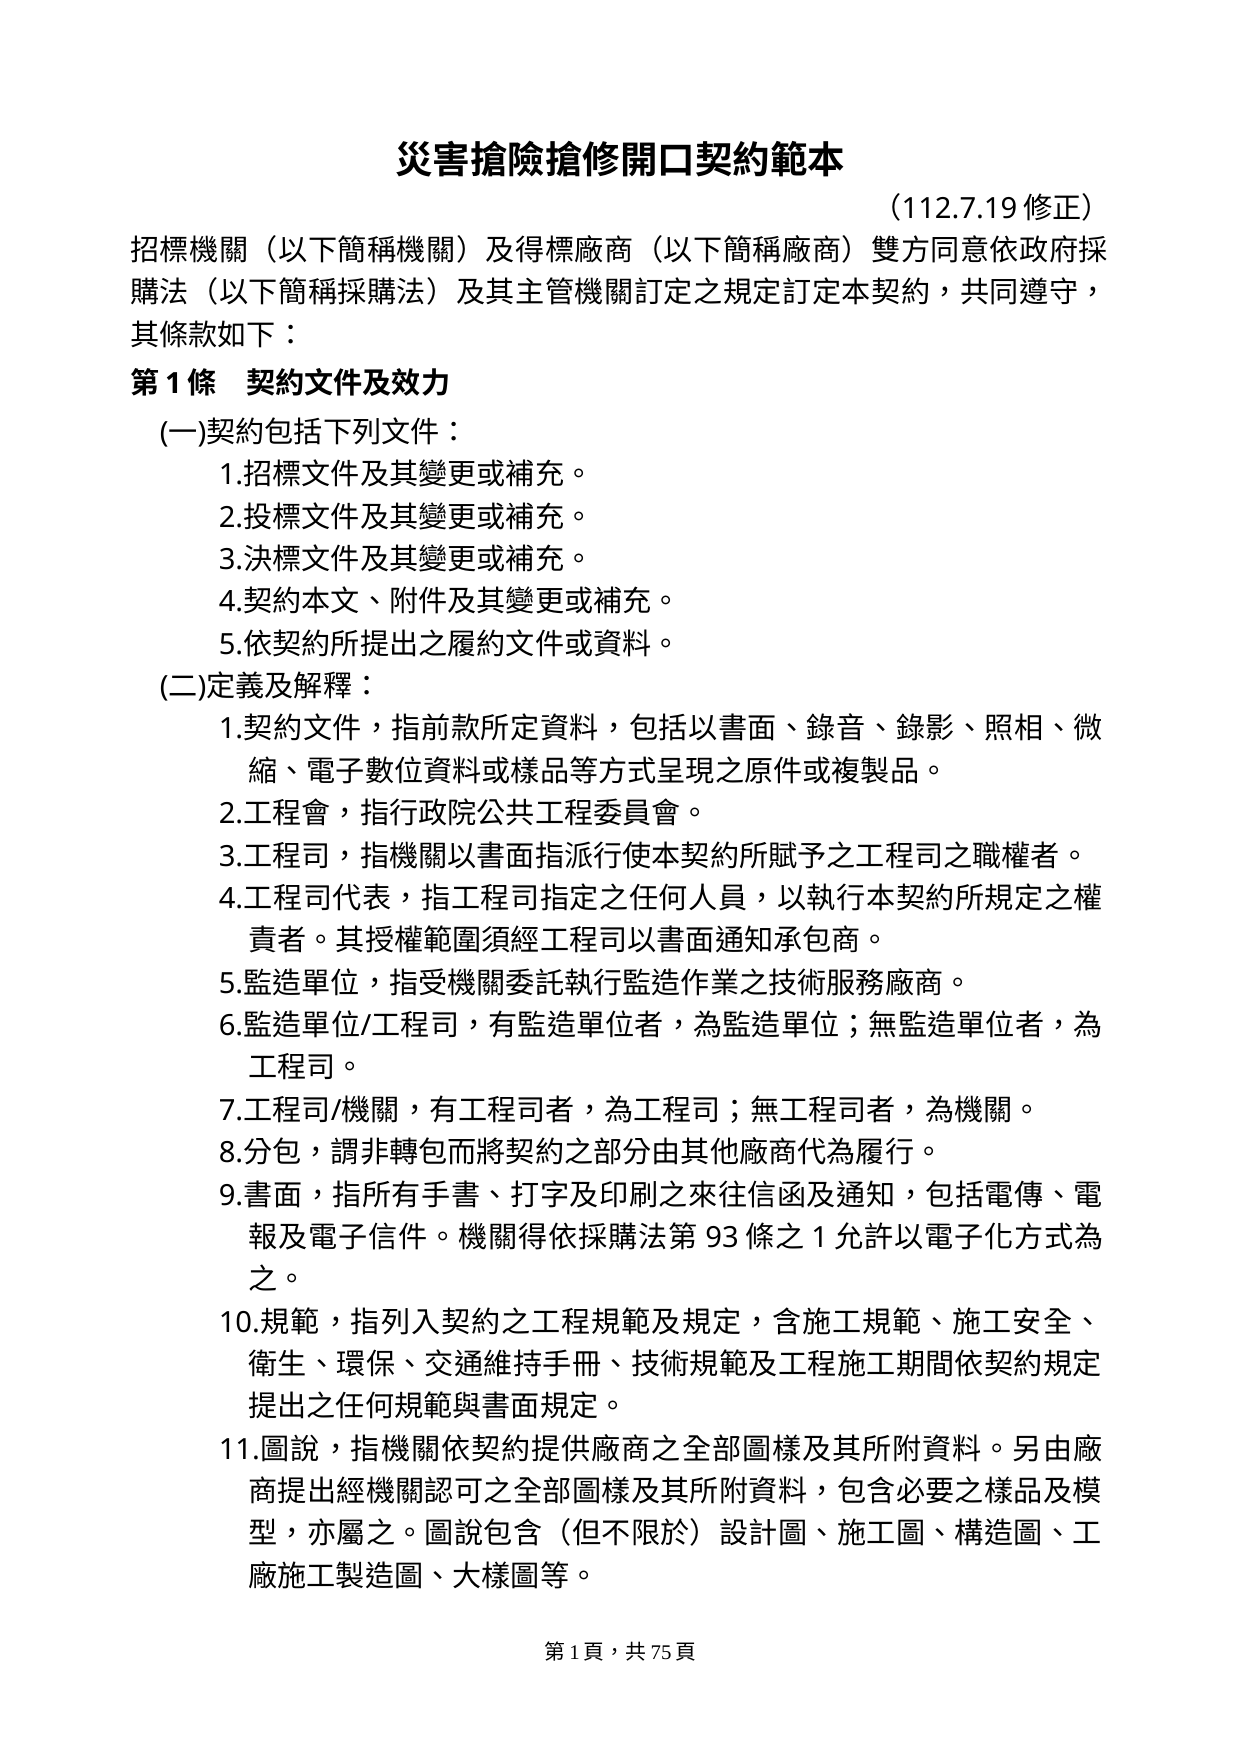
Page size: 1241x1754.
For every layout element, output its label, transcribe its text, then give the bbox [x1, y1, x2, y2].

text 1.招標文件及其變更或補充。 [218, 451, 1104, 493]
text 第1條 契約文件及效力 [130, 360, 1110, 402]
text 11.圖說，指機關依契約提供廠商之全部圖樣及其所附資料。另由廠商提出經機關認可之全部圖樣及其所附資料，包含必要之樣品及模型，亦屬之。圖說包含（但不限於）設計圖、施工圖、構造圖、工廠施工製造圖、大樣圖等。 [218, 1425, 1104, 1594]
text 1.契約文件，指前款所定資料，包括以書面、錄音、錄影、照相、微縮、電子數位資料或樣品等方式呈現之原件或複製品。 [218, 705, 1104, 790]
text 4.契約本文、附件及其變更或補充。 [218, 578, 1104, 620]
text 6.監造單位/工程司，有監造單位者，為監造單位；無監造單位者，為工程司。 [218, 1002, 1104, 1086]
text 4.工程司代表，指工程司指定之任何人員，以執行本契約所規定之權責者。其授權範圍須經工程司以書面通知承包商。 [218, 874, 1104, 959]
text 3.工程司，指機關以書面指派行使本契約所賦予之工程司之職權者。 [218, 832, 1104, 874]
text 9.書面，指所有手書、打字及印刷之來往信函及通知，包括電傳、電報及電子信件。機關得依採購法第93條之1允許以電子化方式為之。 [218, 1171, 1104, 1298]
text 8.分包，謂非轉包而將契約之部分由其他廠商代為履行。 [218, 1129, 1104, 1171]
text 5.監造單位，指受機關委託執行監造作業之技術服務廠商。 [218, 959, 1104, 1002]
text 3.決標文件及其變更或補充。 [218, 536, 1104, 578]
text 7.工程司/機關，有工程司者，為工程司；無工程司者，為機關。 [218, 1086, 1104, 1129]
text (一)契約包括下列文件： [159, 408, 1110, 451]
text （112.7.19修正） [130, 184, 1110, 227]
text (二)定義及解釋： [159, 663, 1110, 705]
text 2.工程會，指行政院公共工程委員會。 [218, 790, 1104, 832]
text 10.規範，指列入契約之工程規範及規定，含施工規範、施工安全、衛生、環保、交通維持手冊、技術規範及工程施工期間依契約規定提出之任何規範與書面規定。 [218, 1298, 1104, 1425]
text 5.依契約所提出之履約文件或資料。 [218, 620, 1104, 663]
text 災害搶險搶修開口契約範本 [130, 130, 1110, 184]
text 2.投標文件及其變更或補充。 [218, 493, 1104, 536]
text 招標機關（以下簡稱機關）及得標廠商（以下簡稱廠商）雙方同意依政府採購法（以下簡稱採購法）及其主管機關訂定之規定訂定本契約，共同遵守，其條款如下： [130, 227, 1110, 353]
